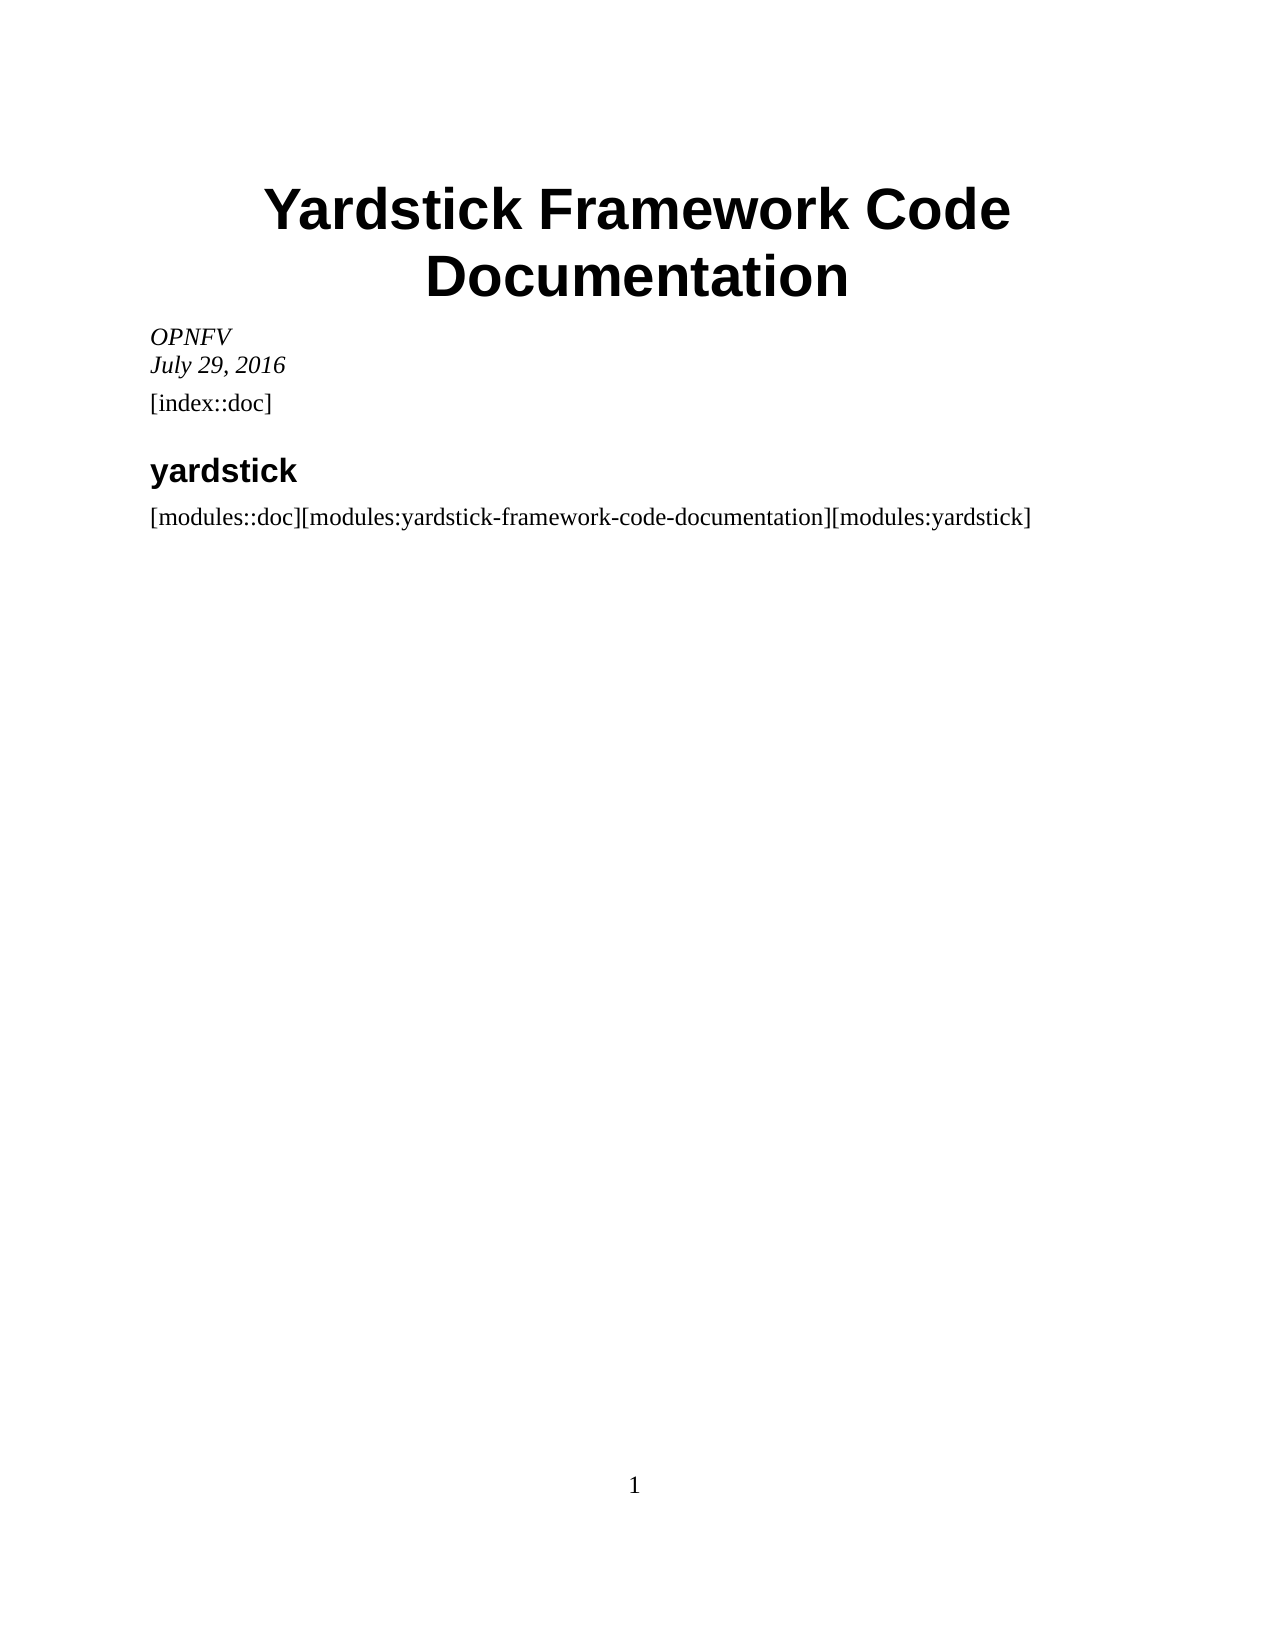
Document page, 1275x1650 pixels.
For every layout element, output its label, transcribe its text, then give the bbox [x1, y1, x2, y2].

title Yardstick Framework Code Documentation [150, 175, 1125, 309]
text [index::doc] [150, 388, 1125, 417]
text [modules::doc][modules:yardstick-framework-code-documentation][modules:yardstick] [150, 502, 1125, 531]
text OPNFV [150, 322, 1125, 350]
text July 29, 2016 [150, 350, 1125, 379]
subtitle yardstick [150, 451, 1125, 489]
